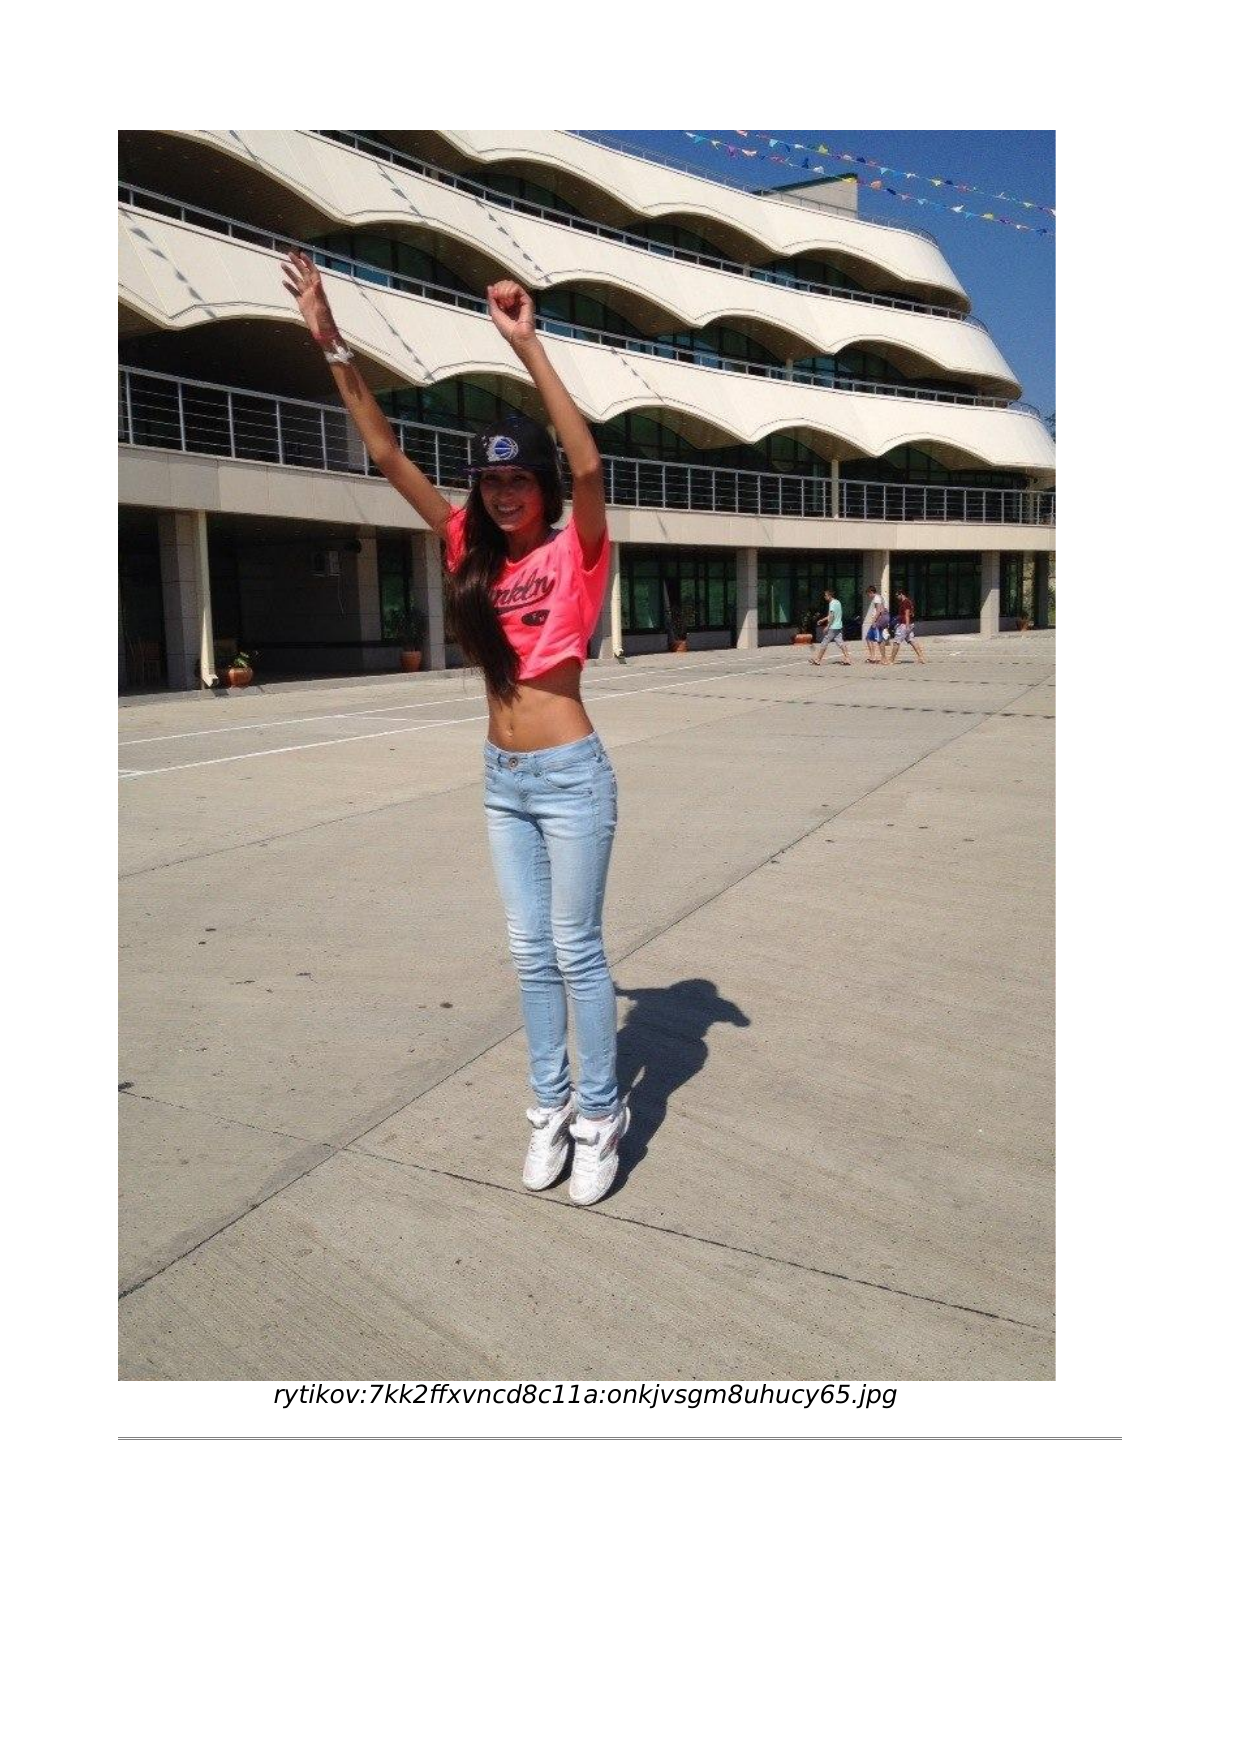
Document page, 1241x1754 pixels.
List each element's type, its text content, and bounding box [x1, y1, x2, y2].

picture [118, 130, 1056, 1381]
text rytikov:7kk2ffxvncd8c11a:onkjvsgm8uhucy65.jpg [118, 1381, 1056, 1410]
